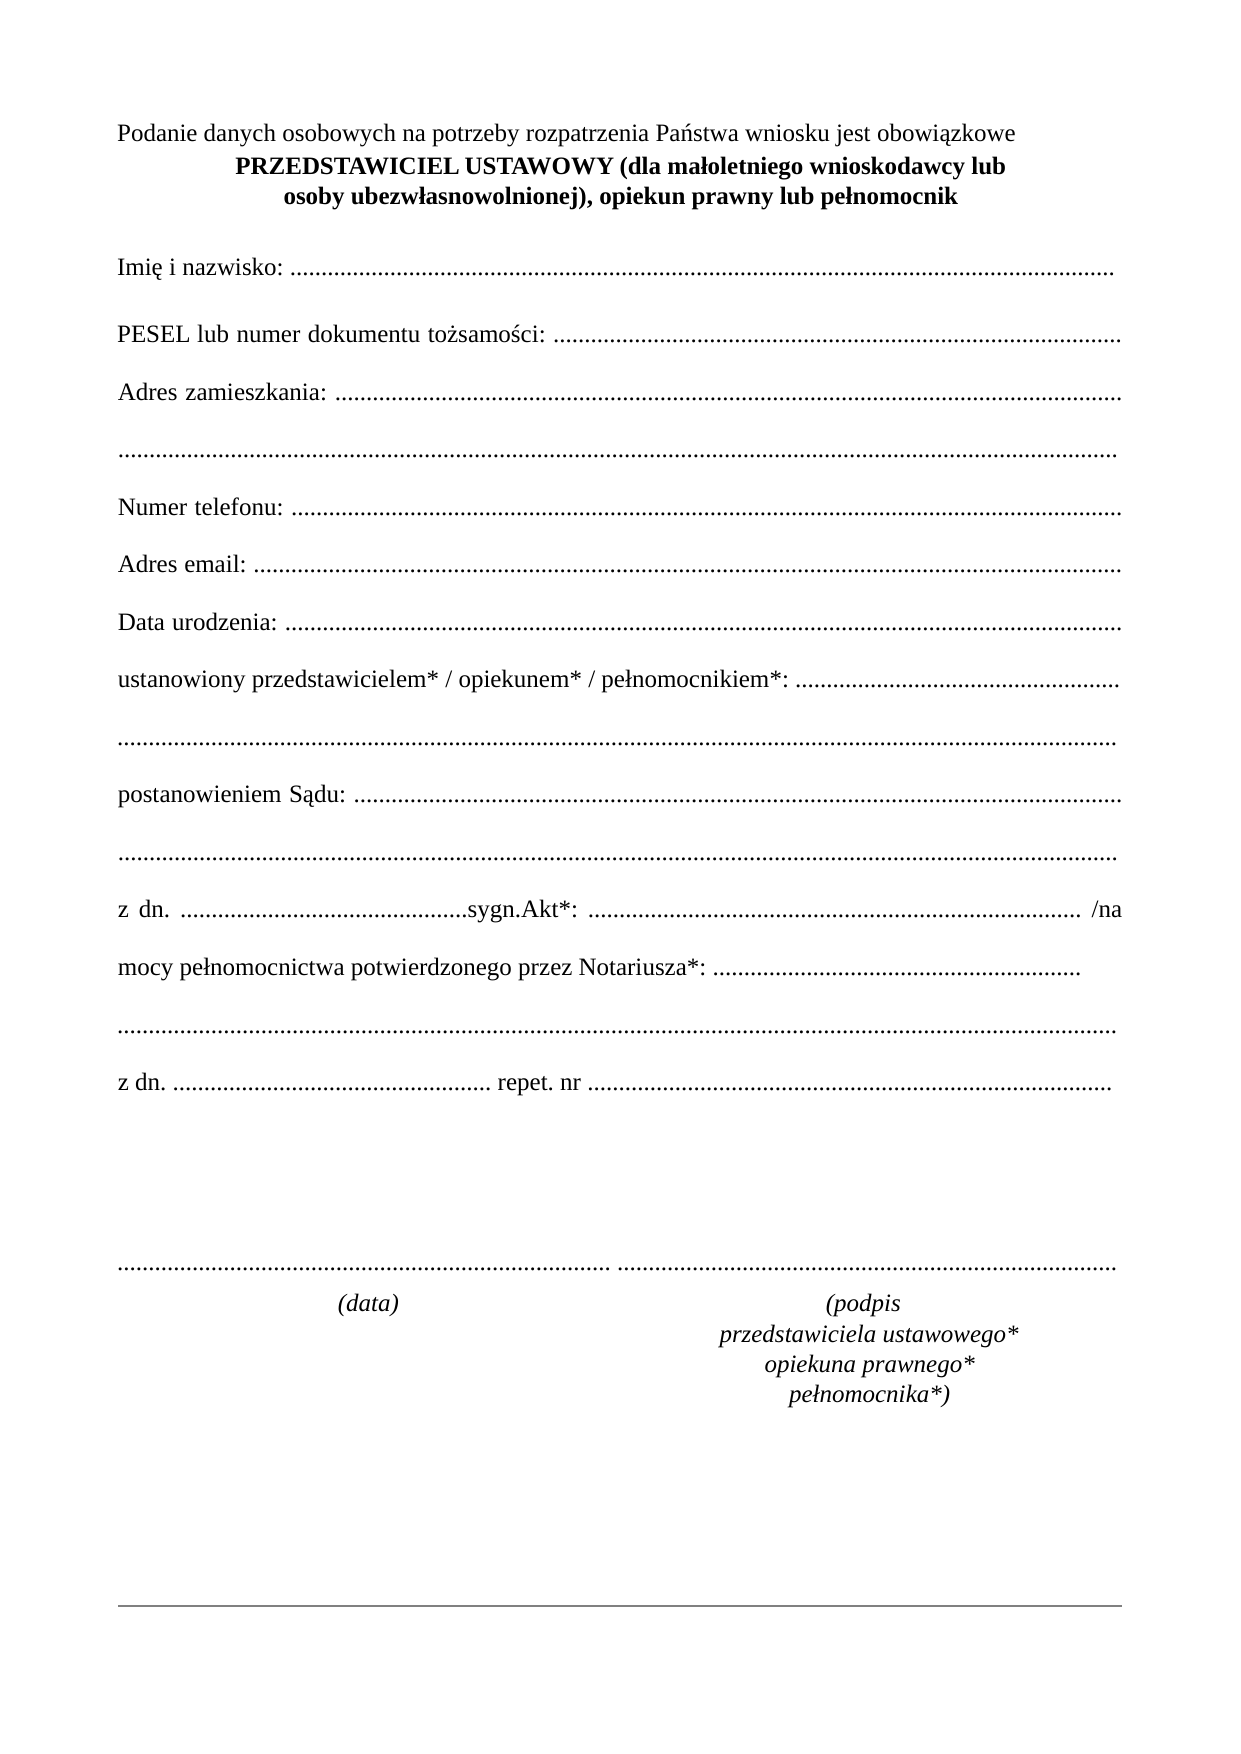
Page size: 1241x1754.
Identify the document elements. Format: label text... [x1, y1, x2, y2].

text Podanie danych osobowych na potrzeby rozpatrzenia Państwa wniosku jest obowiązkowe [117, 118, 1122, 147]
subtitle PRZEDSTAWICIEL USTAWOWY (dla małoletniego wnioskodawcy lub osoby ubezwłasnowolnionej), opiekun prawny lub pełnomocnik [227, 151, 1015, 210]
text przedstawiciela ustawowego* opiekuna prawnego* pełnomocnika*) [700, 1319, 1040, 1408]
text (data) (podpis [118, 1288, 1122, 1317]
text PESEL lub numer dokumentu tożsamości: ........................................................................................... Adres zamieszkania: .............................................................................................................................. ................................................................................................................................................................ Numer telefonu: ..................................................................................................................................... Adres email: ........................................................................................................................................... Data urodzenia: ...................................................................................................................................... ustanowiony przedstawicielem* / opiekunem* / pełnomocnikiem*: .................................................... [117, 319, 1122, 693]
text ................................................................................................................................................................ postanowieniem Sądu: ........................................................................................................................... ................................................................................................................................................................ z dn. ..............................................sygn.Akt*: ............................................................................... /na mocy pełnomocnictwa potwierdzonego przez Notariusza*: ........................................................... [117, 722, 1122, 981]
text ................................................................................................................................................................ z dn. ................................................... repet. nr .................................................................................... [117, 1010, 1122, 1096]
text Imię i nazwisko: .................................................................................................................................... [117, 252, 1122, 281]
text ............................................................................... ................................................................................ [117, 1247, 1122, 1276]
